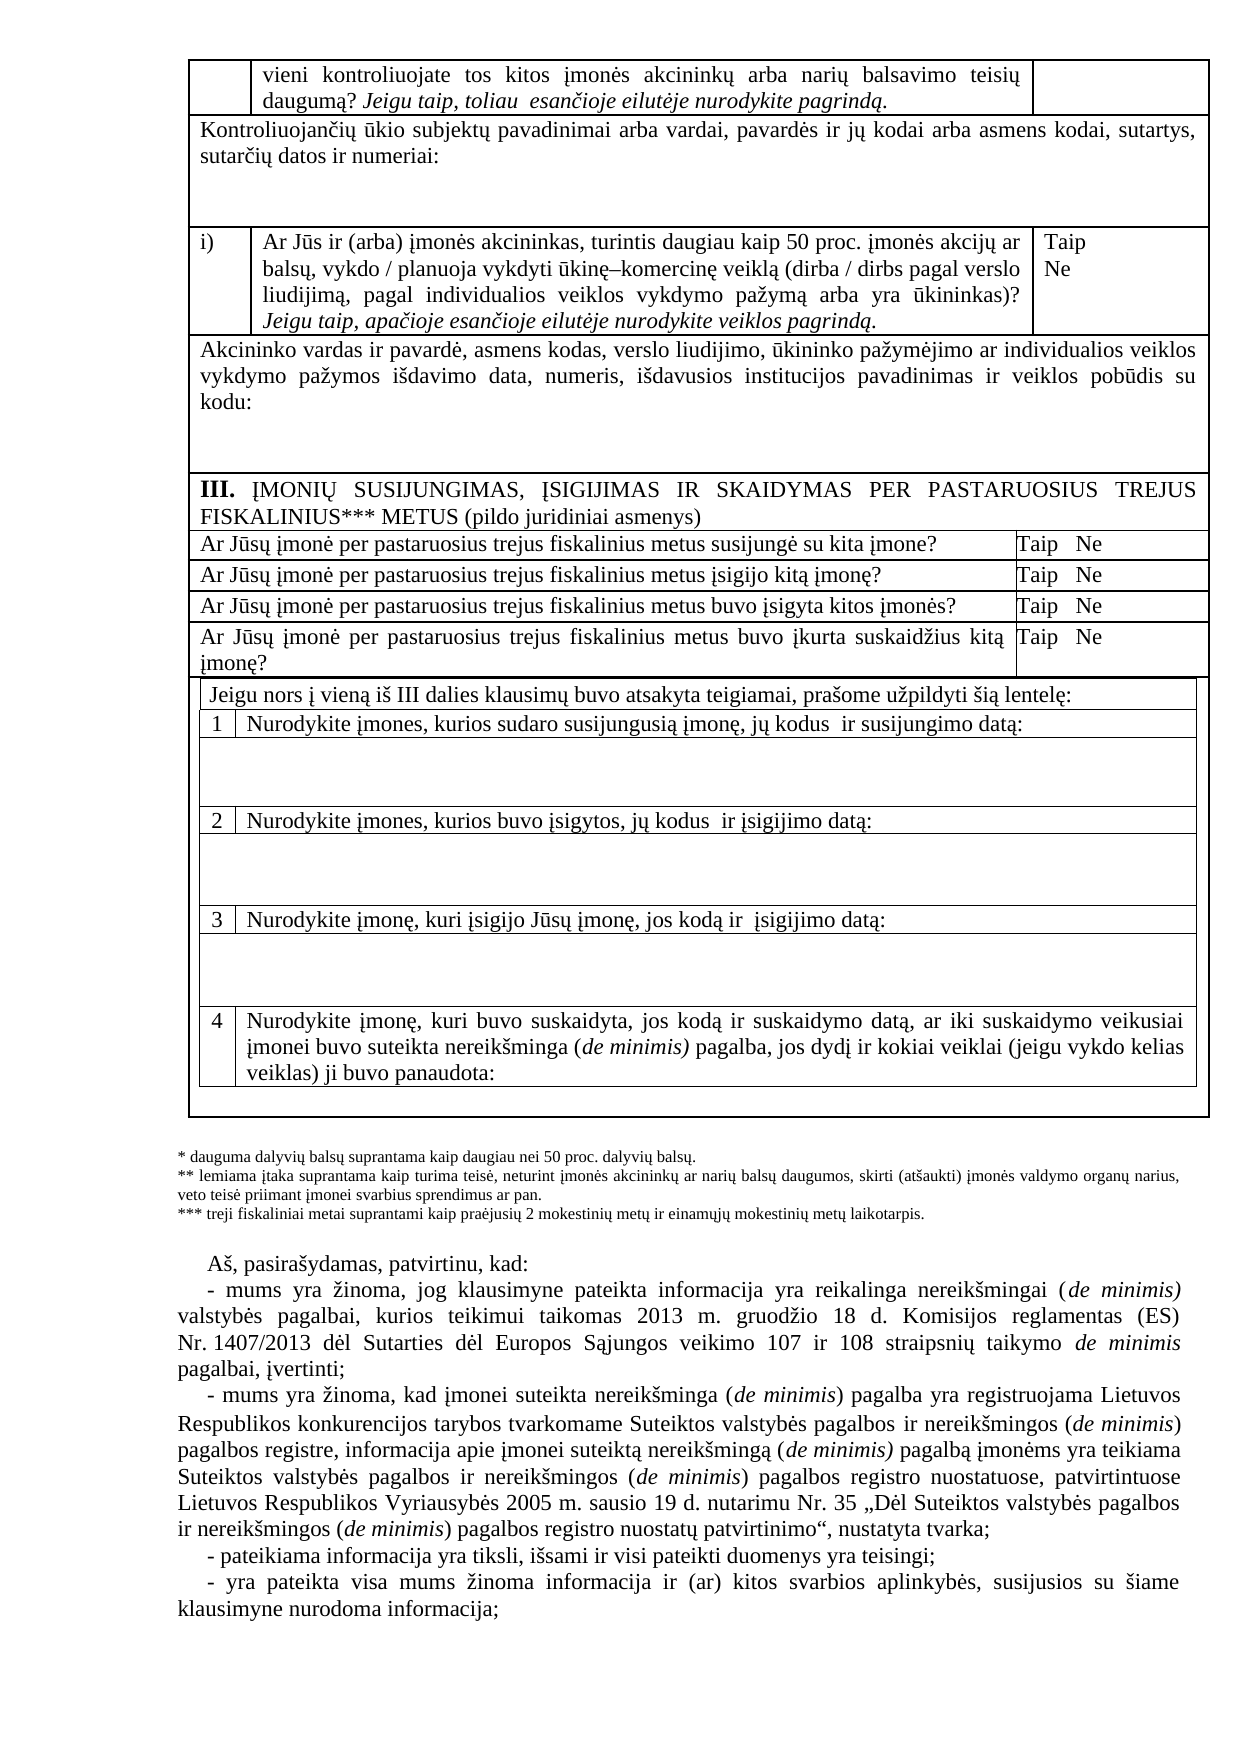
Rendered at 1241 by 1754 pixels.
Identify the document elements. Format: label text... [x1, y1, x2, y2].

table_cell [1034, 61, 1208, 114]
table_cell [1210, 114, 1240, 226]
table_cell Taip Ne [1017, 531, 1208, 559]
text - mums yra žinoma, jog klausimyne pateikta informacija yra reikalinga nereikšmingai (de minimis) valstybės pagalbai, kurios teikimui taikomas 2013 m. gruodžio 18 d. Komisijos reglamentas (ES) Nr. 1407/2013 dėl Sutarties dėl Europos Sąjungos veikimo 107 ir 108 straipsnių taikymo de minimis pagalbai, įvertinti; [177, 1276, 1181, 1381]
table_cell [1210, 472, 1240, 529]
table_cell Taip Ne [1034, 228, 1208, 334]
table_cell 2 [200, 807, 235, 833]
table_cell Akcininko vardas ir pavardė, asmens kodas, verslo liudijimo, ūkininko pažymėjimo ar individualios veiklos vykdymo pažymos išdavimo data, numeris, išdavusios institucijos pavadinimas ir veiklos pobūdis su kodu: [190, 336, 1208, 472]
table_cell Nurodykite įmonę, kuri įsigijo Jūsų įmonę, jos kodą ir įsigijimo datą: [236, 906, 1196, 933]
table_cell Ar Jūsų įmonė per pastaruosius trejus fiskalinius metus susijungė su kita įmone? [190, 531, 1016, 559]
table_cell [200, 834, 1196, 905]
text * dauguma dalyvių balsų suprantama kaip daugiau nei 50 proc. dalyvių balsų. [177, 1147, 1181, 1166]
table_cell [1210, 226, 1240, 334]
table_cell Taip Ne [1017, 561, 1208, 590]
text Aš, pasirašydamas, patvirtinu, kad: [177, 1249, 1181, 1276]
table_header 1 [200, 710, 235, 737]
text - pateikiama informacija yra tiksli, išsami ir visi pateikti duomenys yra teisingi; [177, 1542, 1181, 1568]
table_cell Ar Jūsų įmonė per pastaruosius trejus fiskalinius metus buvo įsigyta kitos įmonės? [190, 592, 1016, 621]
table_cell 3 [200, 906, 235, 933]
table_cell [200, 738, 1196, 806]
table_cell [1033, 1118, 1208, 1147]
table_cell [1210, 676, 1240, 1116]
table_cell [1210, 621, 1240, 676]
table_cell Ar Jūs ir (arba) įmonės akcininkas, turintis daugiau kaip 50 proc. įmonės akcijų ar balsų, vykdo / planuoja vykdyti ūkinę–komercinę veiklą (dirba / dirbs pagal verslo liudijimą, pagal individualios veiklos vykdymo pažymą arba yra ūkininkas)? Jeigu taip, apačioje esančioje eilutėje nurodykite veiklos pagrindą. [252, 228, 1032, 334]
table_cell [1210, 559, 1240, 590]
table_cell III. ĮMONIŲ SUSIJUNGIMAS, ĮSIGIJIMAS IR SKAIDYMAS PER PASTARUOSIUS TREJUS FISKALINIUS*** METUS (pildo juridiniai asmenys) [190, 474, 1208, 529]
table_cell [1210, 334, 1240, 472]
table_cell Ar Jūsų įmonė per pastaruosius trejus fiskalinius metus buvo įkurta suskaidžius kitą įmonę? [190, 623, 1016, 676]
table_cell Ar Jūsų įmonė per pastaruosius trejus fiskalinius metus įsigijo kitą įmonę? [190, 561, 1016, 590]
table_cell [387, 1118, 1016, 1147]
table_cell Nurodykite įmonę, kuri buvo suskaidyta, jos kodą ir suskaidymo datą, ar iki suskaidymo veikusiai įmonei buvo suteikta nereikšminga (de minimis) pagalba, jos dydį ir kokiai veiklai (jeigu vykdo kelias veiklas) ji buvo panaudota: [236, 1007, 1196, 1086]
table_cell [1016, 1118, 1033, 1147]
table_cell [1210, 530, 1240, 559]
table_cell [190, 678, 200, 1116]
table_header Nurodykite įmones, kurios sudaro susijungusią įmonę, jų kodus ir susijungimo datą: [236, 710, 1196, 737]
text *** treji fiskaliniai metai suprantami kaip praėjusių 2 mokestinių metų ir einamųjų mokestinių metų laikotarpis. [177, 1204, 1181, 1223]
table_cell [1210, 590, 1240, 621]
table_cell vieni kontroliuojate tos kitos įmonės akcininkų arba narių balsavimo teisių daugumą? Jeigu taip, toliau esančioje eilutėje nurodykite pagrindą. [252, 61, 1032, 114]
table_cell Nurodykite įmones, kurios buvo įsigytos, jų kodus ir įsigijimo datą: [236, 807, 1196, 833]
text ** lemiama įtaka suprantama kaip turima teisė, neturint įmonės akcininkų ar narių balsų daugumos, skirti (atšaukti) įmonės valdymo organų narius, veto teisė priimant įmonei svarbius sprendimus ar pan. [177, 1166, 1181, 1204]
table_cell [1209, 1116, 1240, 1147]
table_cell Taip Ne [1017, 592, 1208, 621]
table_cell [1196, 678, 1208, 1116]
table_cell i) [190, 228, 250, 334]
table_cell Taip Ne [1017, 623, 1208, 676]
table_cell [200, 934, 1196, 1006]
table_cell Jeigu nors į vieną iš III dalies klausimų buvo atsakyta teigiamai, prašome užpildyti šią lentelę: [201, 679, 1196, 709]
table_cell [200, 1087, 1196, 1116]
table_cell [1210, 59, 1240, 114]
table_cell [189, 1118, 387, 1147]
text - mums yra žinoma, kad įmonei suteikta nereikšminga (de minimis) pagalba yra registruojama Lietuvos Respublikos konkurencijos tarybos tvarkomame Suteiktos valstybės pagalbos ir nereikšmingos (de minimis) pagalbos registre, informacija apie įmonei suteiktą nereikšmingą (de minimis) pagalbą įmonėms yra teikiama Suteiktos valstybės pagalbos ir nereikšmingos (de minimis) pagalbos registro nuostatuose, patvirtintuose Lietuvos Respublikos Vyriausybės 2005 m. sausio 19 d. nutarimu Nr. 35 „Dėl Suteiktos valstybės pagalbos ir nereikšmingos (de minimis) pagalbos registro nuostatų patvirtinimo“, nustatyta tvarka; [177, 1381, 1181, 1542]
table_cell 4 [200, 1007, 235, 1086]
table_cell Kontroliuojančių ūkio subjektų pavadinimai arba vardai, pavardės ir jų kodai arba asmens kodai, sutartys, sutarčių datos ir numeriai: [190, 116, 1208, 226]
table_cell [190, 61, 250, 114]
text - yra pateikta visa mums žinoma informacija ir (ar) kitos svarbios aplinkybės, susijusios su šiame klausimyne nurodoma informacija; [177, 1568, 1181, 1621]
